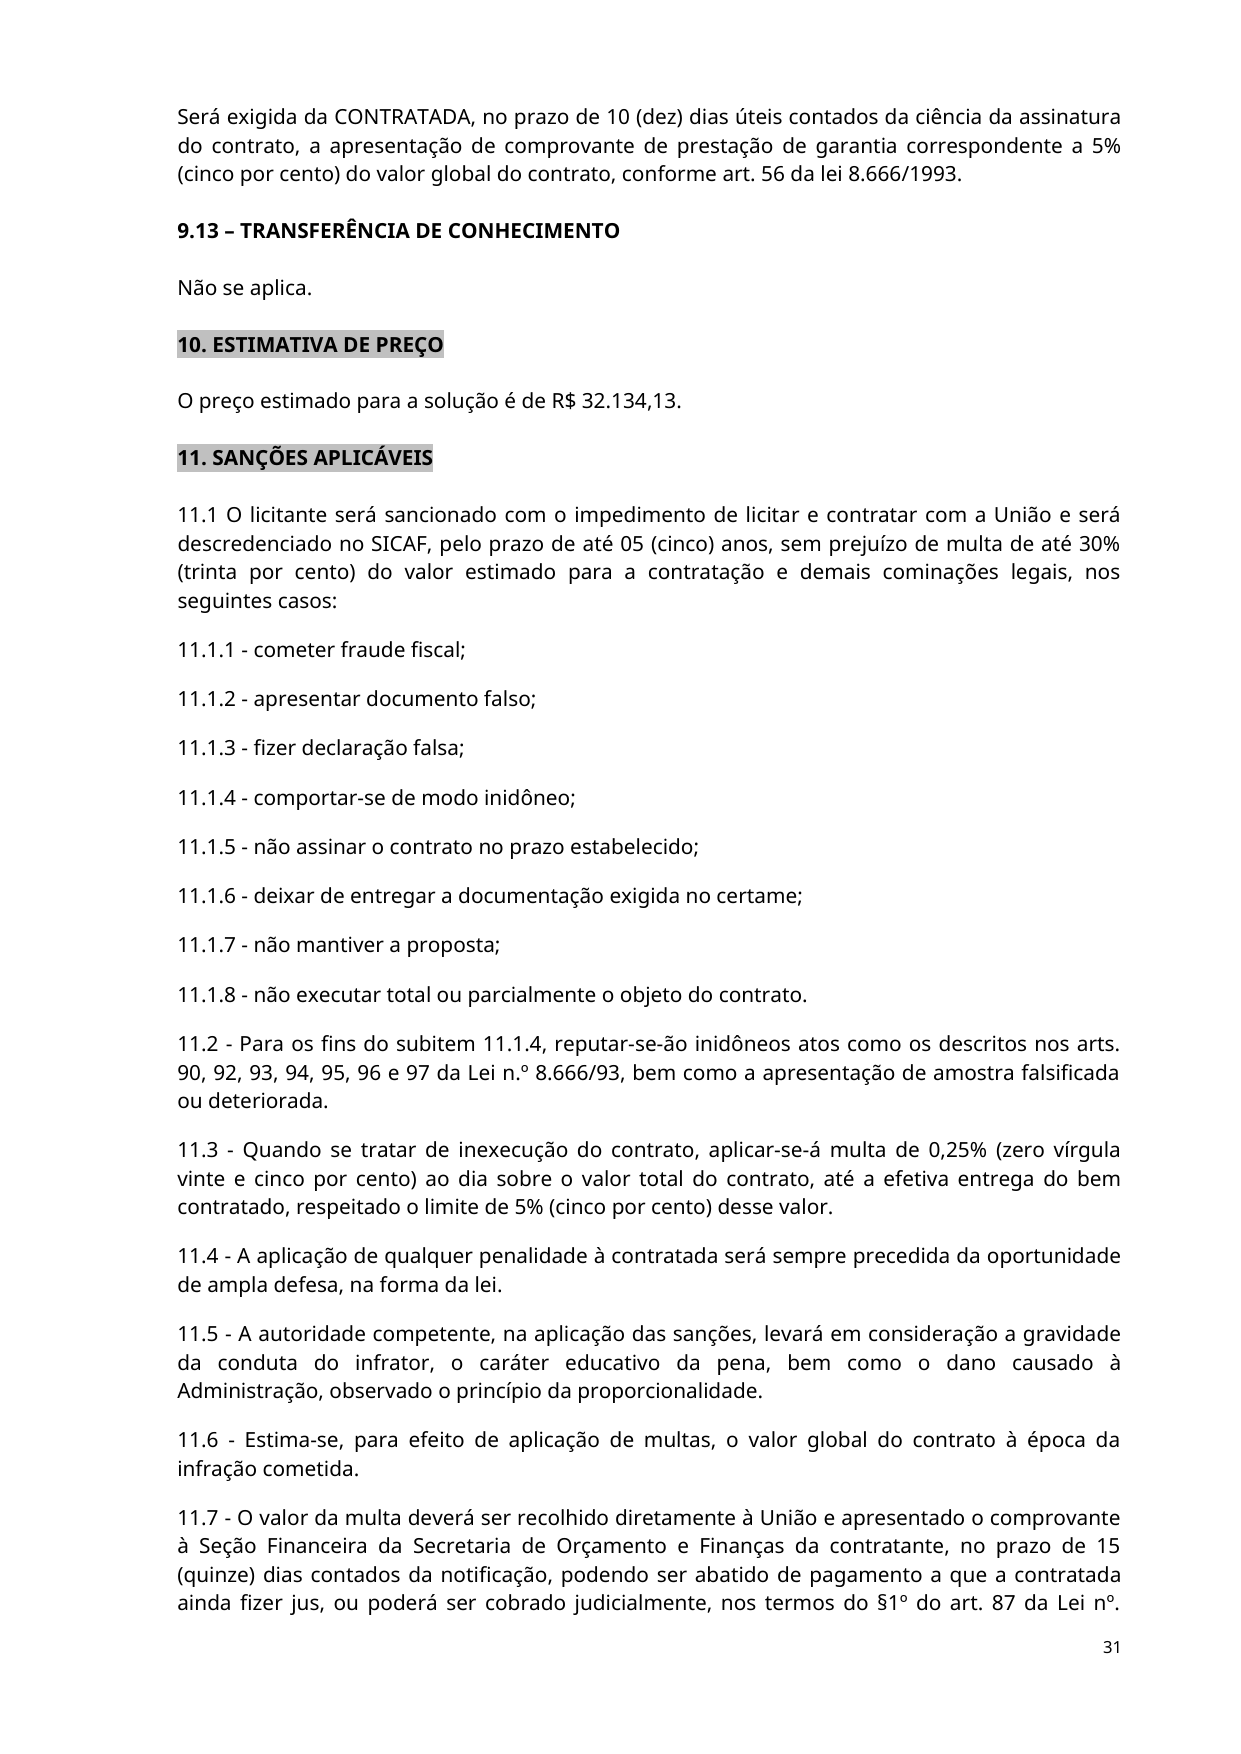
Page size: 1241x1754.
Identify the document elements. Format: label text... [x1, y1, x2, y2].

text 11.6 - Estima-se, para efeito de aplicação de multas, o valor global do contrato à época da infração cometida. [177, 1425, 1122, 1482]
text Será exigida da CONTRATADA, no prazo de 10 (dez) dias úteis contados da ciência da assinatura do contrato, a apresentação de comprovante de prestação de garantia correspondente a 5% (cinco por cento) do valor global do contrato, conforme art. 56 da lei 8.666/1993. [177, 102, 1122, 188]
text Não se aplica. [177, 273, 1122, 301]
text 11.1.1 - cometer fraude fiscal; [177, 635, 1122, 663]
text O preço estimado para a solução é de R$ 32.134,13. [177, 387, 1122, 415]
text 11.1.6 - deixar de entregar a documentação exigida no certame; [177, 881, 1122, 910]
text 11.3 - Quando se tratar de inexecução do contrato, aplicar-se-á multa de 0,25% (zero vírgula vinte e cinco por cento) ao dia sobre o valor total do contrato, até a efetiva entrega do bem contratado, respeitado o limite de 5% (cinco por cento) desse valor. [177, 1135, 1122, 1221]
text 11.1.4 - comportar-se de modo inidôneo; [177, 783, 1122, 811]
text 11.2 - Para os fins do subitem 11.1.4, reputar-se-ão inidôneos atos como os descritos nos arts. 90, 92, 93, 94, 95, 96 e 97 da Lei n.º 8.666/93, bem como a apresentação de amostra falsificada ou deteriorada. [177, 1029, 1122, 1114]
text 10. ESTIMATIVA DE PREÇO [177, 330, 1122, 358]
text 11.5 - A autoridade competente, na aplicação das sanções, levará em consideração a gravidade da conduta do infrator, o caráter educativo da pena, bem como o dano causado à Administração, observado o princípio da proporcionalidade. [177, 1319, 1122, 1404]
text 9.13 – TRANSFERÊNCIA DE CONHECIMENTO [177, 216, 1122, 244]
text 11.1.5 - não assinar o contrato no prazo estabelecido; [177, 832, 1122, 861]
text 11.1 O licitante será sancionado com o impedimento de licitar e contratar com a União e será descredenciado no SICAF, pelo prazo de até 05 (cinco) anos, sem prejuízo de multa de até 30% (trinta por cento) do valor estimado para a contratação e demais cominações legais, nos seguintes casos: [177, 500, 1122, 614]
text 11. SANÇÕES APLICÁVEIS [177, 443, 1122, 472]
text 11.1.3 - fizer declaração falsa; [177, 733, 1122, 762]
text 11.7 - O valor da multa deverá ser recolhido diretamente à União e apresentado o comprovante à Seção Financeira da Secretaria de Orçamento e Finanças da contratante, no prazo de 15 (quinze) dias contados da notificação, podendo ser abatido de pagamento a que a contratada ainda fizer jus, ou poderá ser cobrado judicialmente, nos termos do §1º do art. 87 da Lei nº. [177, 1503, 1122, 1617]
text 11.1.7 - não mantiver a proposta; [177, 931, 1122, 959]
text 11.1.2 - apresentar documento falso; [177, 684, 1122, 713]
text 11.4 - A aplicação de qualquer penalidade à contratada será sempre precedida da oportunidade de ampla defesa, na forma da lei. [177, 1241, 1122, 1298]
text 11.1.8 - não executar total ou parcialmente o objeto do contrato. [177, 980, 1122, 1008]
